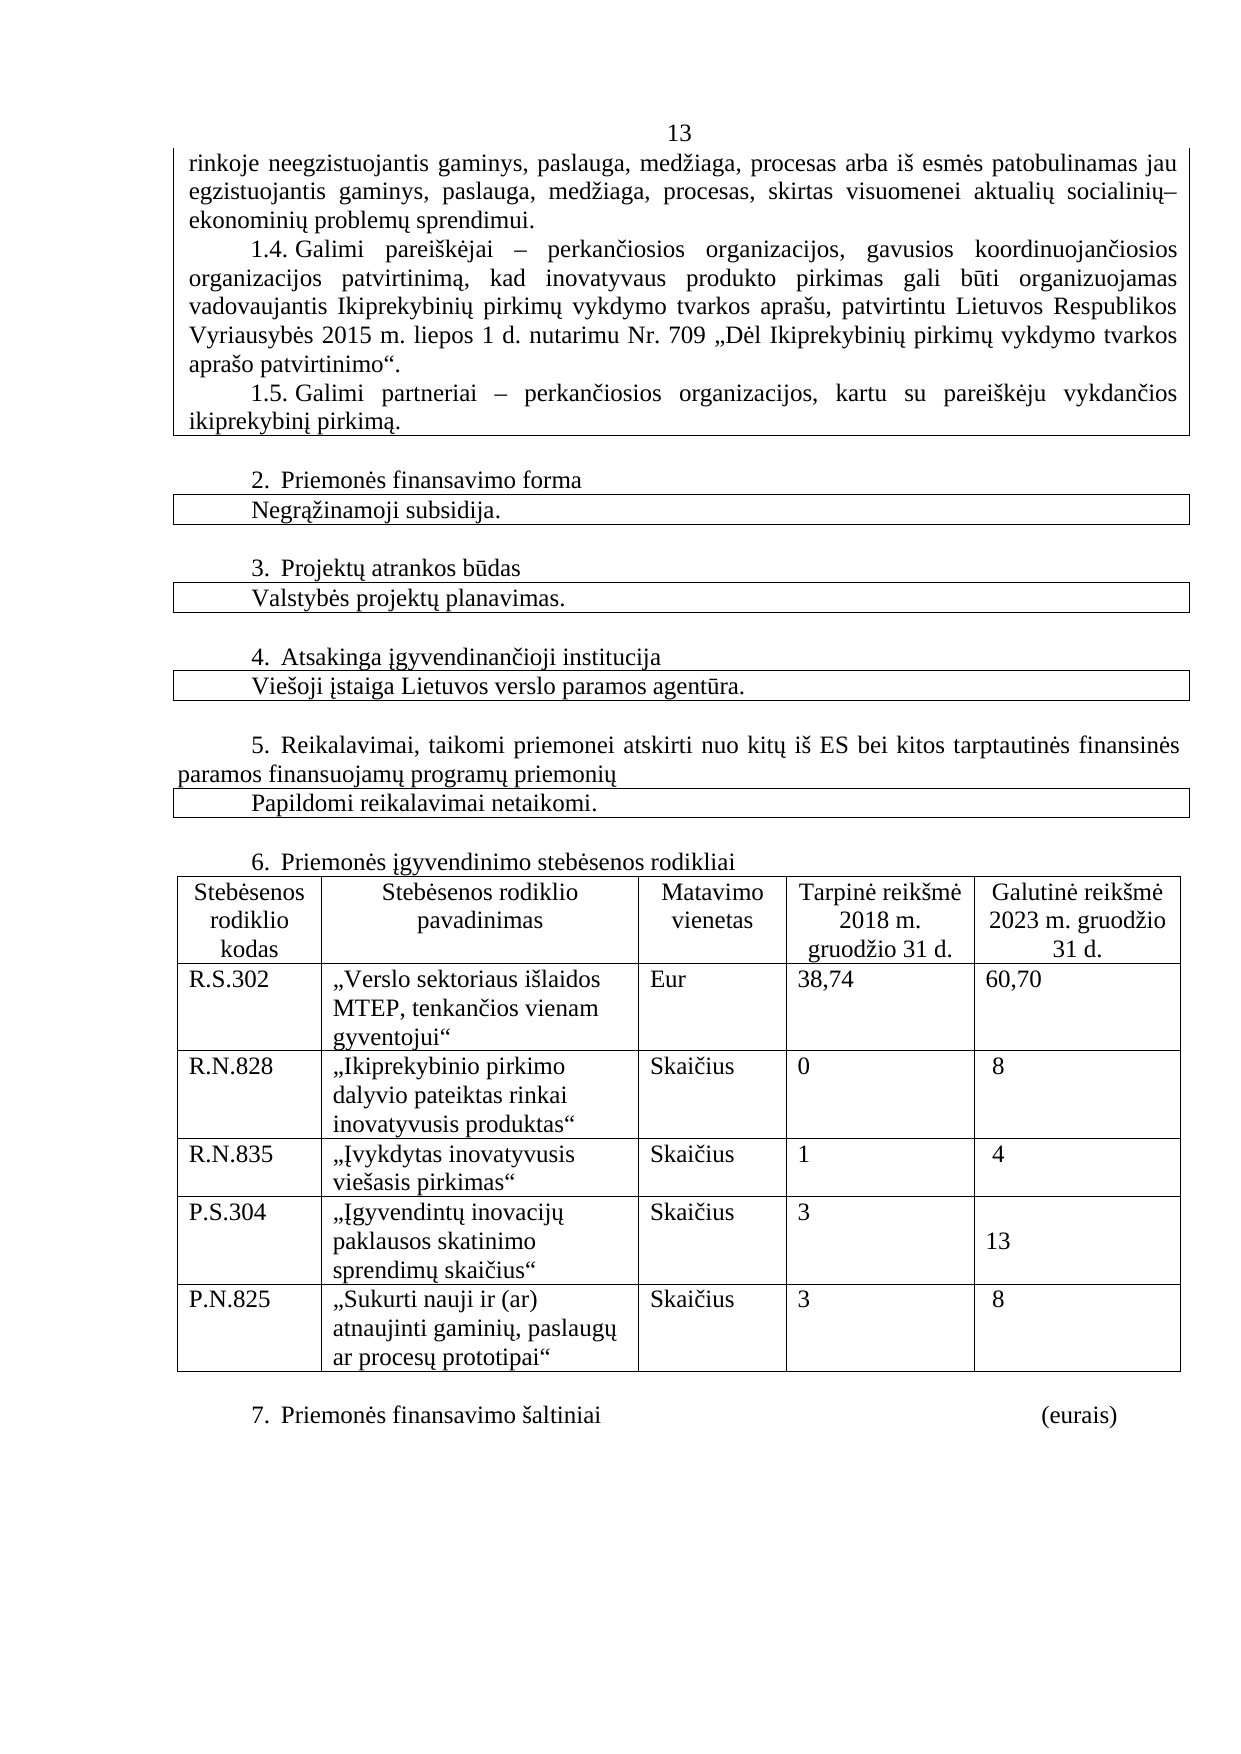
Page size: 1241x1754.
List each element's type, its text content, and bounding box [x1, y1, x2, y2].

table_header Tarpinė reikšmė 2018 m. gruodžio 31 d. [787, 877, 974, 963]
table_cell 38,74 [787, 964, 974, 1050]
table_cell „Įgyvendintų inovacijų paklausos skatinimo sprendimų skaičius“ [322, 1197, 638, 1283]
table_cell 3 [787, 1285, 974, 1371]
table_cell R.N.828 [178, 1051, 321, 1138]
table_cell „Verslo sektoriaus išlaidos MTEP, tenkančios vienam gyventojui“ [322, 964, 638, 1050]
text 7. Priemonės finansavimo šaltiniai (eurais) [251, 1401, 1181, 1429]
text 5. Reikalavimai, taikomi priemonei atskirti nuo kitų iš ES bei kitos tarptautinės finansinės paramos finansuojamų programų priemonių [177, 730, 1181, 787]
table_cell 4 [975, 1139, 1180, 1196]
table_cell „Įvykdytas inovatyvusis viešasis pirkimas“ [322, 1139, 638, 1196]
table_header Matavimo vienetas [639, 877, 786, 963]
table_cell Skaičius [639, 1197, 786, 1283]
table_cell 3 [787, 1197, 974, 1283]
text 3. Projektų atrankos būdas [251, 553, 1181, 582]
table_cell 8 [975, 1285, 1180, 1371]
table_cell Skaičius [639, 1285, 786, 1371]
table_cell 60,70 [975, 964, 1180, 1050]
table_cell „Ikiprekybinio pirkimo dalyvio pateiktas rinkai inovatyvusis produktas“ [322, 1051, 638, 1138]
text 6. Priemonės įgyvendinimo stebėsenos rodikliai [251, 847, 1181, 876]
table_cell Eur [639, 964, 786, 1050]
table_cell P.S.304 [178, 1197, 321, 1283]
table_header Papildomi reikalavimai netaikomi. [174, 789, 1189, 817]
table_header Galutinė reikšmė 2023 m. gruodžio 31 d. [975, 877, 1180, 963]
table_header Viešoji įstaiga Lietuvos verslo paramos agentūra. [174, 671, 1189, 700]
table_cell 1 [787, 1139, 974, 1196]
table_cell R.S.302 [178, 964, 321, 1050]
table_cell „Sukurti nauji ir (ar) atnaujinti gaminių, paslaugų ar procesų prototipai“ [322, 1285, 638, 1371]
table_header Valstybės projektų planavimas. [174, 583, 1189, 612]
table_cell 1.4. Galimi pareiškėjai – perkančiosios organizacijos, gavusios koordinuojančiosios organizacijos patvirtinimą, kad inovatyvaus produkto pirkimas gali būti organizuojamas vadovaujantis Ikiprekybinių pirkimų vykdymo tvarkos aprašu, patvirtintu Lietuvos Respublikos Vyriausybės 2015 m. liepos 1 d. nutarimu Nr. 709 „Dėl Ikiprekybinių pirkimų vykdymo tvarkos aprašo patvirtinimo“. 1.5. Galimi partneriai – perkančiosios organizacijos, kartu su pareiškėju vykdančios ikiprekybinį pirkimą. [174, 234, 1189, 435]
table_cell 8 [975, 1051, 1180, 1138]
table_cell P.N.825 [178, 1285, 321, 1371]
text 4. Atsakinga įgyvendinančioji institucija [251, 642, 1181, 670]
table_cell 0 [787, 1051, 974, 1138]
table_header Stebėsenos rodiklio kodas [178, 877, 321, 963]
table_header Negrąžinamoji subsidija. [174, 495, 1189, 523]
table_header Stebėsenos rodiklio pavadinimas [322, 877, 638, 963]
text 2. Priemonės finansavimo forma [251, 465, 1181, 494]
table_cell rinkoje neegzistuojantis gaminys, paslauga, medžiaga, procesas arba iš esmės patobulinamas jau egzistuojantis gaminys, paslauga, medžiaga, procesas, skirtas visuomenei aktualių socialinių–ekonominių problemų sprendimui. [174, 148, 1189, 234]
table_cell Skaičius [639, 1139, 786, 1196]
table_cell 13 [975, 1197, 1180, 1283]
table_cell Skaičius [639, 1051, 786, 1138]
table_cell R.N.835 [178, 1139, 321, 1196]
